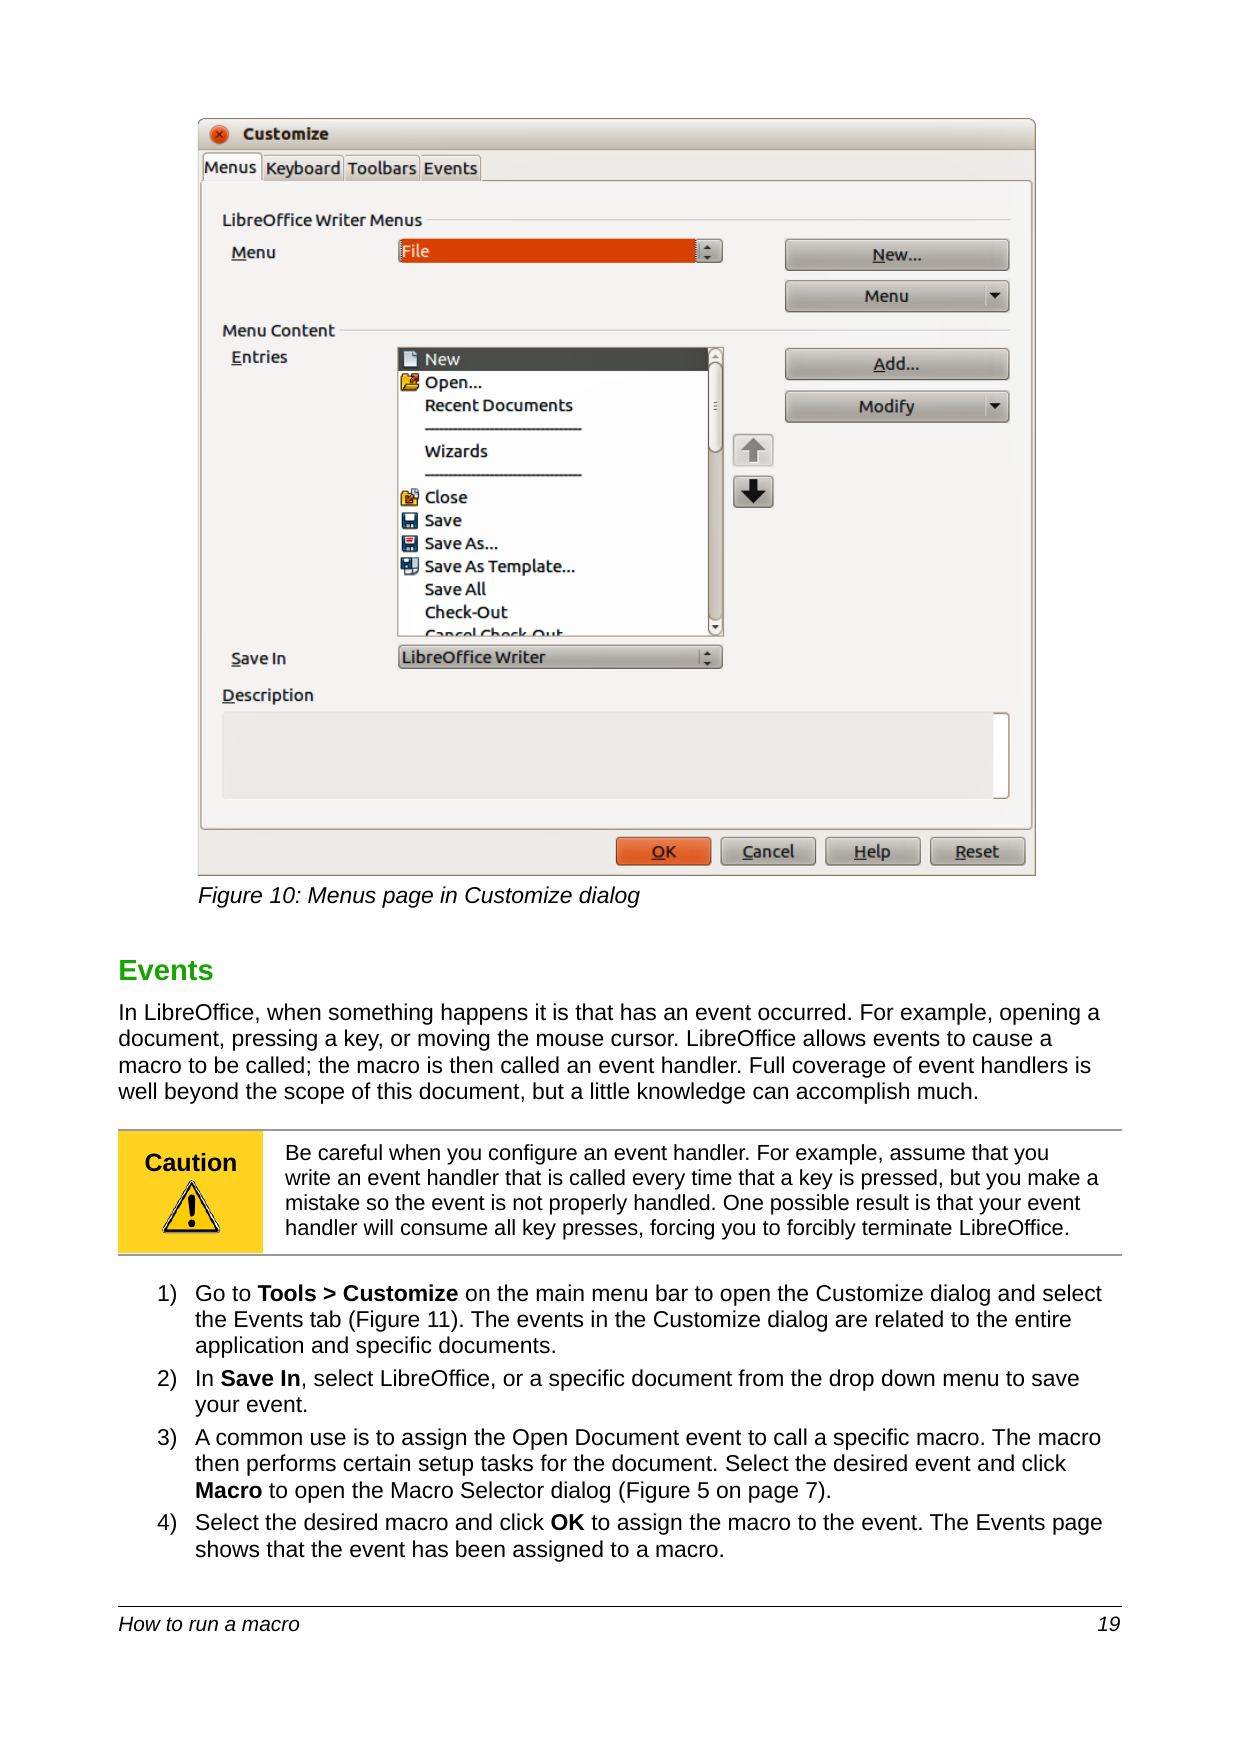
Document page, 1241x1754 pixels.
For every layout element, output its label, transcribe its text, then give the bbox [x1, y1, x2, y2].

list Go to Tools > Customize on the main menu bar to open the Customize dialog and select the Events tab (Figure 11). The events in the Customize dialog are related to the entire application and specific documents. [177, 1280, 1122, 1359]
list In Save In, select LibreOffice, or a specific document from the drop down menu to save your event. [177, 1365, 1122, 1418]
text Figure 10: Menus page in Customize dialog [198, 882, 1042, 908]
table_header Caution [118, 1131, 263, 1253]
table_header Be careful when you configure an event handler. For example, assume that you write an event handler that is called every time that a key is pressed, but you make a mistake so the event is not properly handled. One possible result is that your event handler will consume all key presses, forcing you to forcibly terminate LibreOffice. [264, 1131, 1122, 1253]
picture [197, 118, 1036, 876]
text In LibreOffice, when something happens it is that has an event occurred. For example, opening a document, pressing a key, or moving the mouse cursor. LibreOffice allows events to cause a macro to be called; the macro is then called an event handler. Full coverage of event handlers is well beyond the scope of this document, but a little knowledge can accomplish much. [118, 999, 1122, 1104]
list Select the desired macro and click OK to assign the macro to the event. The Events page shows that the event has been assigned to a macro. [177, 1509, 1122, 1562]
list A common use is to assign the Open Document event to call a specific macro. The macro then performs certain setup tasks for the document. Select the desired event and click Macro to open the Macro Selector dialog (Figure 5 on page 7). [177, 1424, 1122, 1503]
subtitle Events [118, 953, 1122, 986]
picture [158, 1176, 224, 1237]
